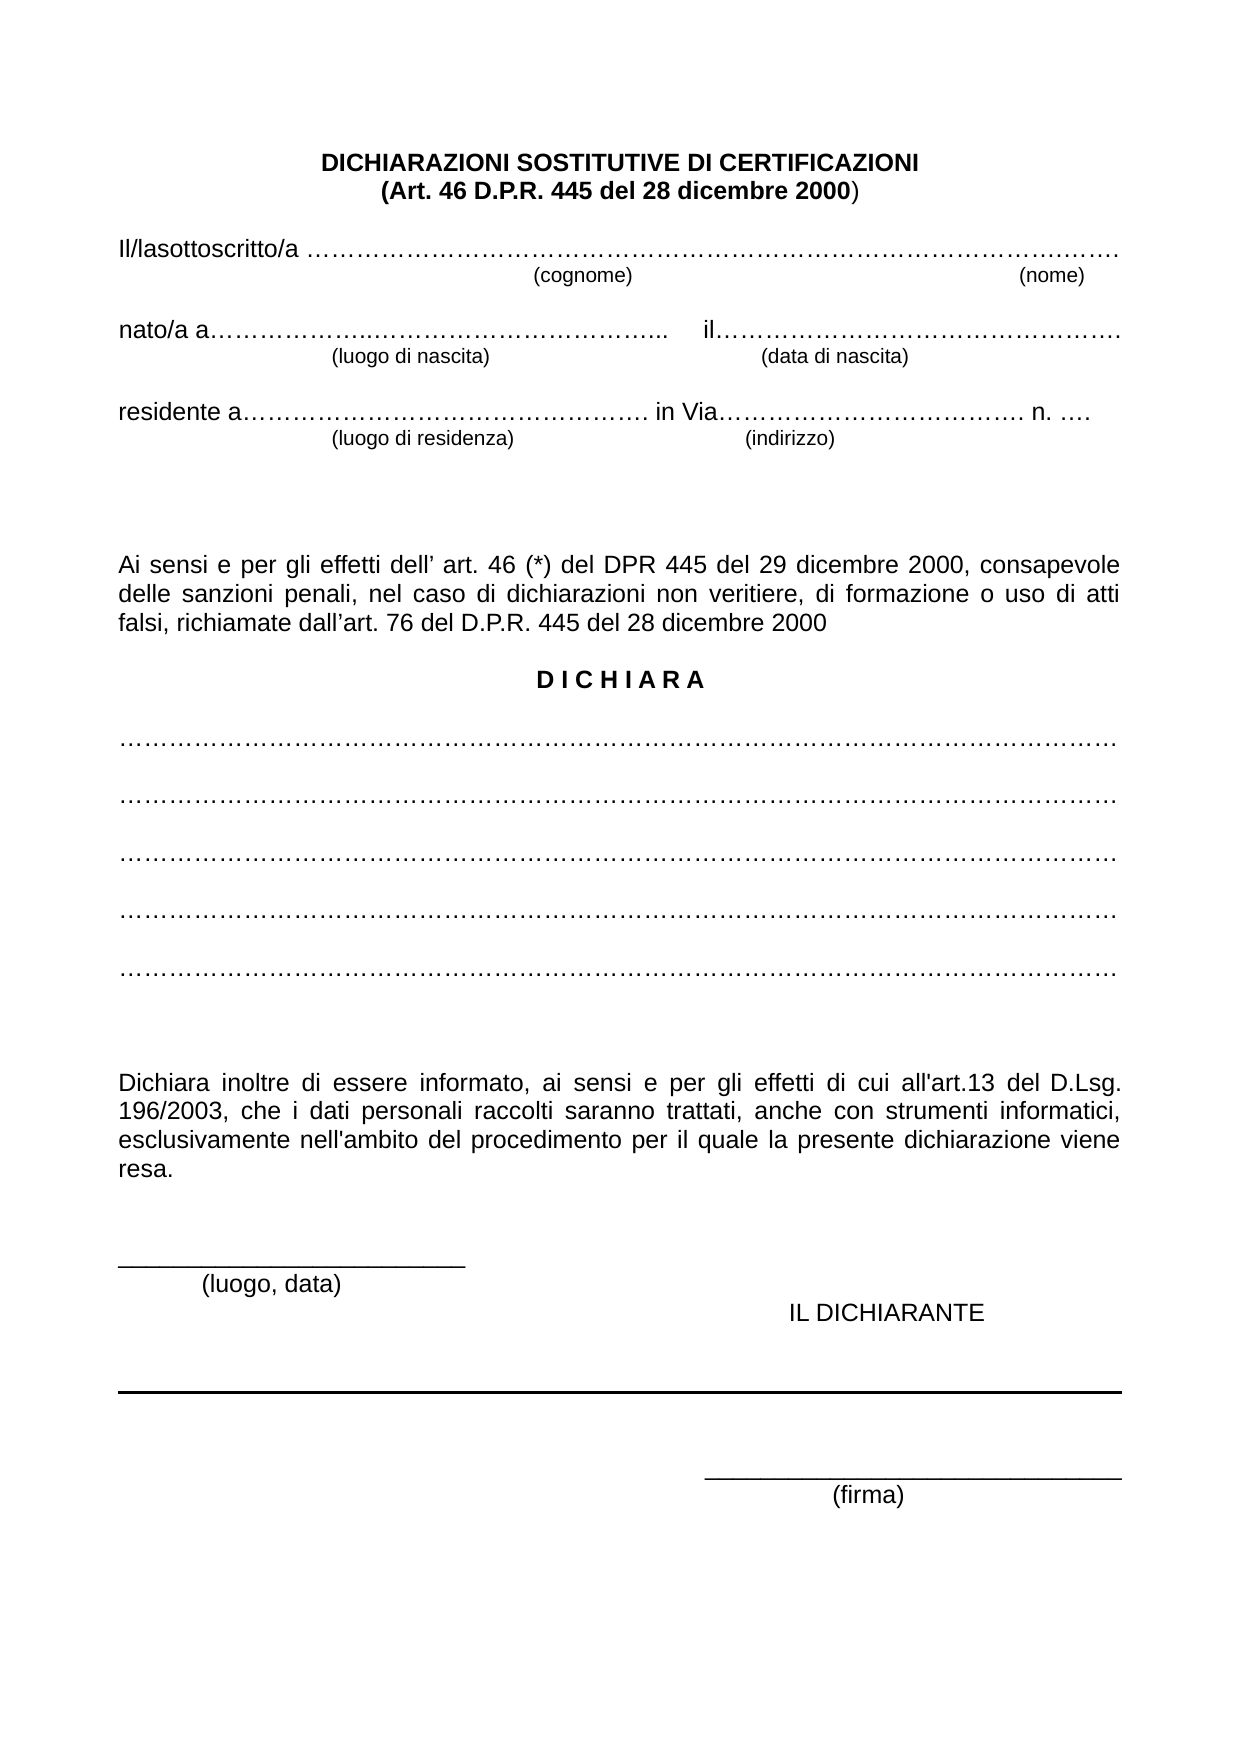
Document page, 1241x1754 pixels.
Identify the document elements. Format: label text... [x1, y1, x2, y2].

text ………………………………………………………………………………………………………… [118, 895, 1122, 924]
subtitle IL DICHIARANTE [118, 1298, 1122, 1391]
text (firma) [118, 1480, 1122, 1509]
text _________________________ [118, 1240, 1122, 1269]
subtitle D I C H I A R A [118, 665, 1122, 694]
text nato/a a………………..……………………………... il…………………………………………. [118, 315, 1122, 344]
title DICHIARAZIONI SOSTITUTIVE DI CERTIFICAZIONI [118, 148, 1122, 176]
text Ai sensi e per gli effetti dell’ art. 46 (*) del DPR 445 del 29 dicembre 2000, consapevole delle sanzioni penali, nel caso di dichiarazioni non veritiere, di formazione o uso di atti falsi, richiamate dall’art. 76 del D.P.R. 445 del 28 dicembre 2000 [118, 550, 1122, 636]
text (luogo, data) [118, 1269, 1122, 1298]
text ………………………………………………………………………………………………………… [118, 780, 1122, 809]
text ………………………………………………………………………………………………………… [118, 838, 1122, 866]
text (Art. 46 D.P.R. 445 del 28 dicembre 2000) [118, 176, 1122, 205]
text (luogo di nascita) (data di nascita) [118, 344, 1122, 368]
text ………………………………………………………………………………………………………… [118, 953, 1122, 981]
text residente a…………………………………………. in Via………………………………. n. …. [118, 397, 1122, 426]
text Dichiara inoltre di essere informato, ai sensi e per gli effetti di cui all'art.13 del D.Lsg. 196/2003, che i dati personali raccolti saranno trattati, anche con strumenti informatici, esclusivamente nell'ambito del procedimento per il quale la presente dichiarazione viene resa. [118, 1068, 1122, 1183]
text (luogo di residenza) (indirizzo) [118, 426, 1122, 449]
subtitle Il/lasottoscritto/a ……………………………………………………………………………….……. [118, 234, 1122, 263]
text ………………………………………………………………………………………………………… [118, 723, 1122, 751]
text (cognome) (nome) [118, 263, 1122, 287]
text ______________________________ [118, 1423, 1122, 1480]
